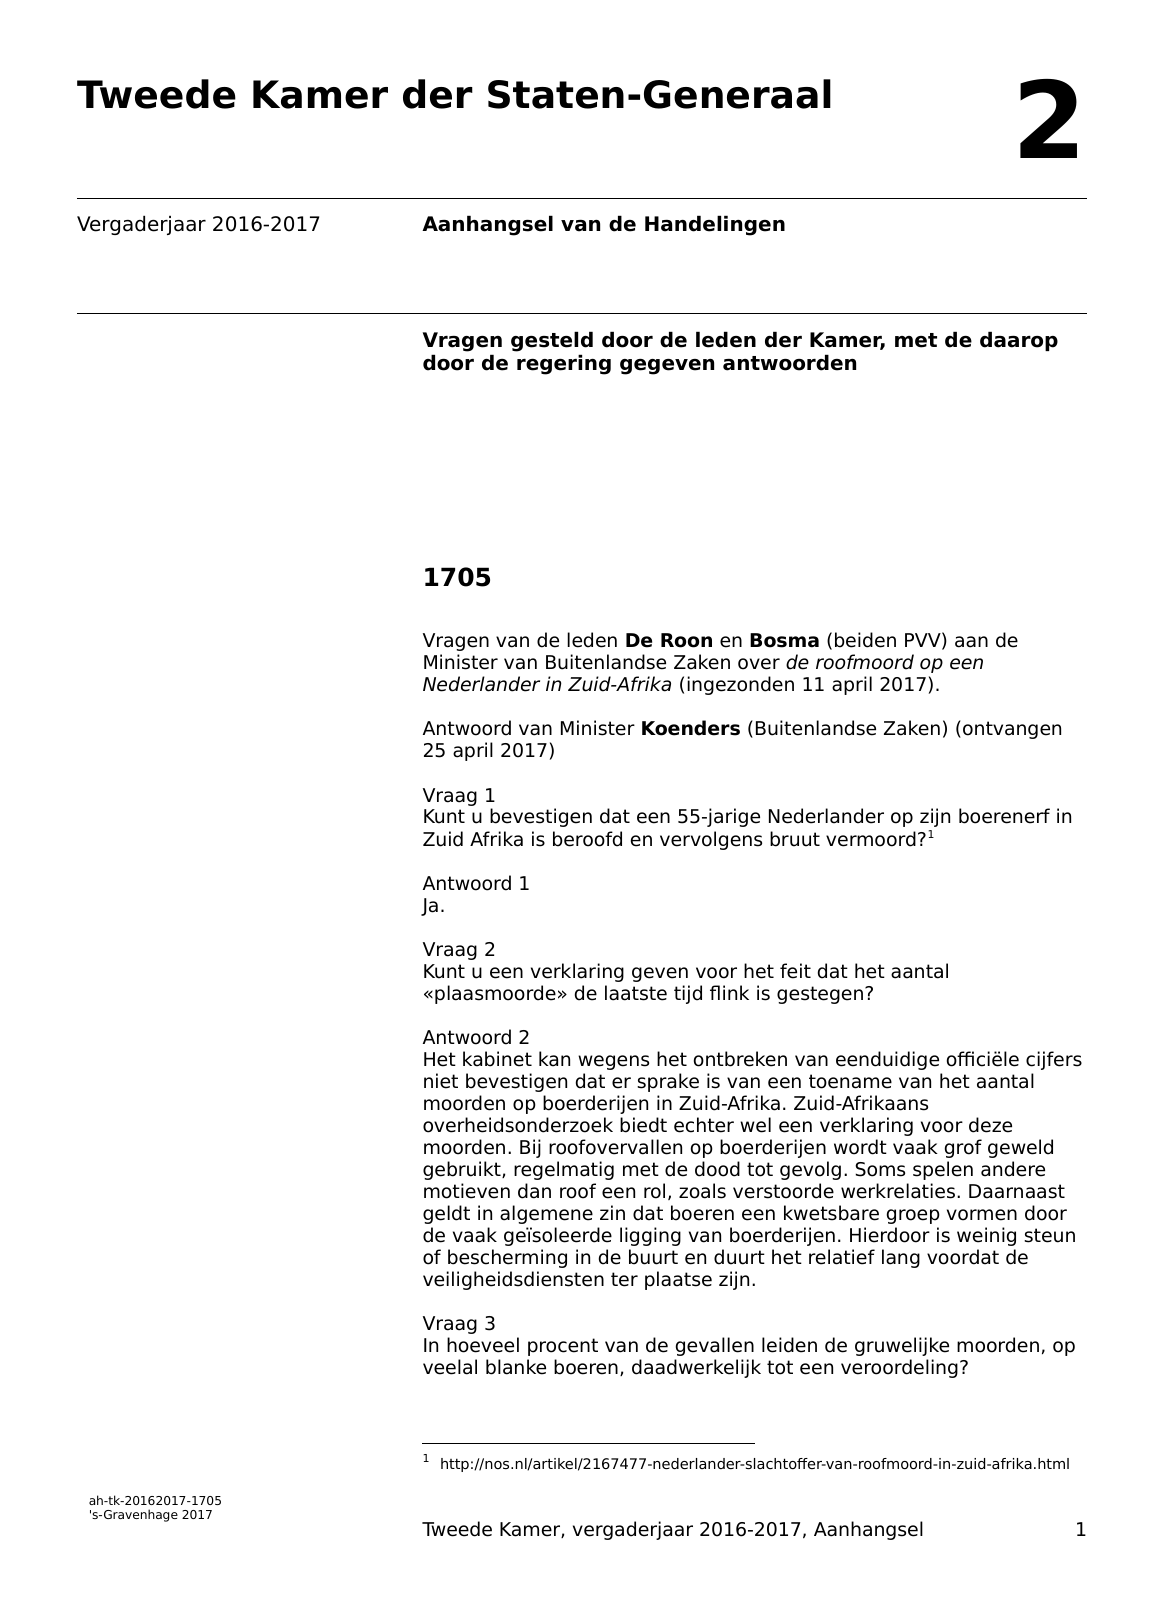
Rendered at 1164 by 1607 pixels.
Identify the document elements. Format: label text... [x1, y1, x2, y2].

table_cell [77, 314, 422, 375]
text 1705 [422, 563, 1087, 592]
text Kunt u bevestigen dat een 55-jarige Nederlander op zijn boerenerf in Zuid Afrika is beroofd en vervolgens bruut vermoord? [422, 806, 1087, 850]
text Vraag 2 [422, 939, 1087, 961]
table_header 2 [886, 59, 1087, 198]
text Antwoord van Minister Koenders (Buitenlandse Zaken) (ontvangen 25 april 2017) [422, 718, 1087, 762]
text 's-Gravenhage 2017 [88, 1508, 323, 1522]
text Antwoord 1 [422, 873, 1087, 894]
table_header Tweede Kamer der Staten-Generaal [77, 59, 886, 198]
text Vragen van de leden De Roon en Bosma (beiden PVV) aan de Minister van Buitenlandse Zaken over de roofmoord op een Nederlander in Zuid-Afrika (ingezonden 11 april 2017). [422, 630, 1087, 696]
text ah-tk-20162017-1705 [88, 1494, 323, 1508]
text Antwoord 2 [422, 1027, 1087, 1049]
text Het kabinet kan wegens het ontbreken van eenduidige officiële cijfers niet bevestigen dat er sprake is van een toename van het aantal moorden op boerderijen in Zuid-Afrika. Zuid-Afrikaans overheidsonderzoek biedt echter wel een verklaring voor deze moorden. Bij roofovervallen op boerderijen wordt vaak grof geweld gebruikt, regelmatig met de dood tot gevolg. Soms spelen andere motieven dan roof een rol, zoals verstoorde werkrelaties. Daarnaast geldt in algemene zin dat boeren een kwetsbare groep vormen door de vaak geïsoleerde ligging van boerderijen. Hierdoor is weinig steun of bescherming in de buurt en duurt het relatief lang voordat de veiligheidsdiensten ter plaatse zijn. [422, 1049, 1087, 1291]
text In hoeveel procent van de gevallen leiden de gruwelijke moorden, op veelal blanke boeren, daadwerkelijk tot een veroordeling? [422, 1335, 1087, 1379]
text Kunt u een verklaring geven voor het feit dat het aantal «plaasmoorde» de laatste tijd flink is gestegen? [422, 961, 1087, 1005]
text http://nos.nl/artikel/2167477-nederlander-slachtoffer-van-roofmoord-in-zuid-afrika.html [422, 1452, 1087, 1474]
text Vraag 3 [422, 1313, 1087, 1335]
table_cell Vragen gesteld door de leden der Kamer, met de daarop door de regering gegeven antwoorden [422, 314, 1087, 375]
table_cell Aanhangsel van de Handelingen [422, 199, 1087, 313]
text Vraag 1 [422, 784, 1087, 806]
text Ja. [422, 894, 1087, 917]
table_cell Vergaderjaar 2016-2017 [77, 199, 422, 313]
